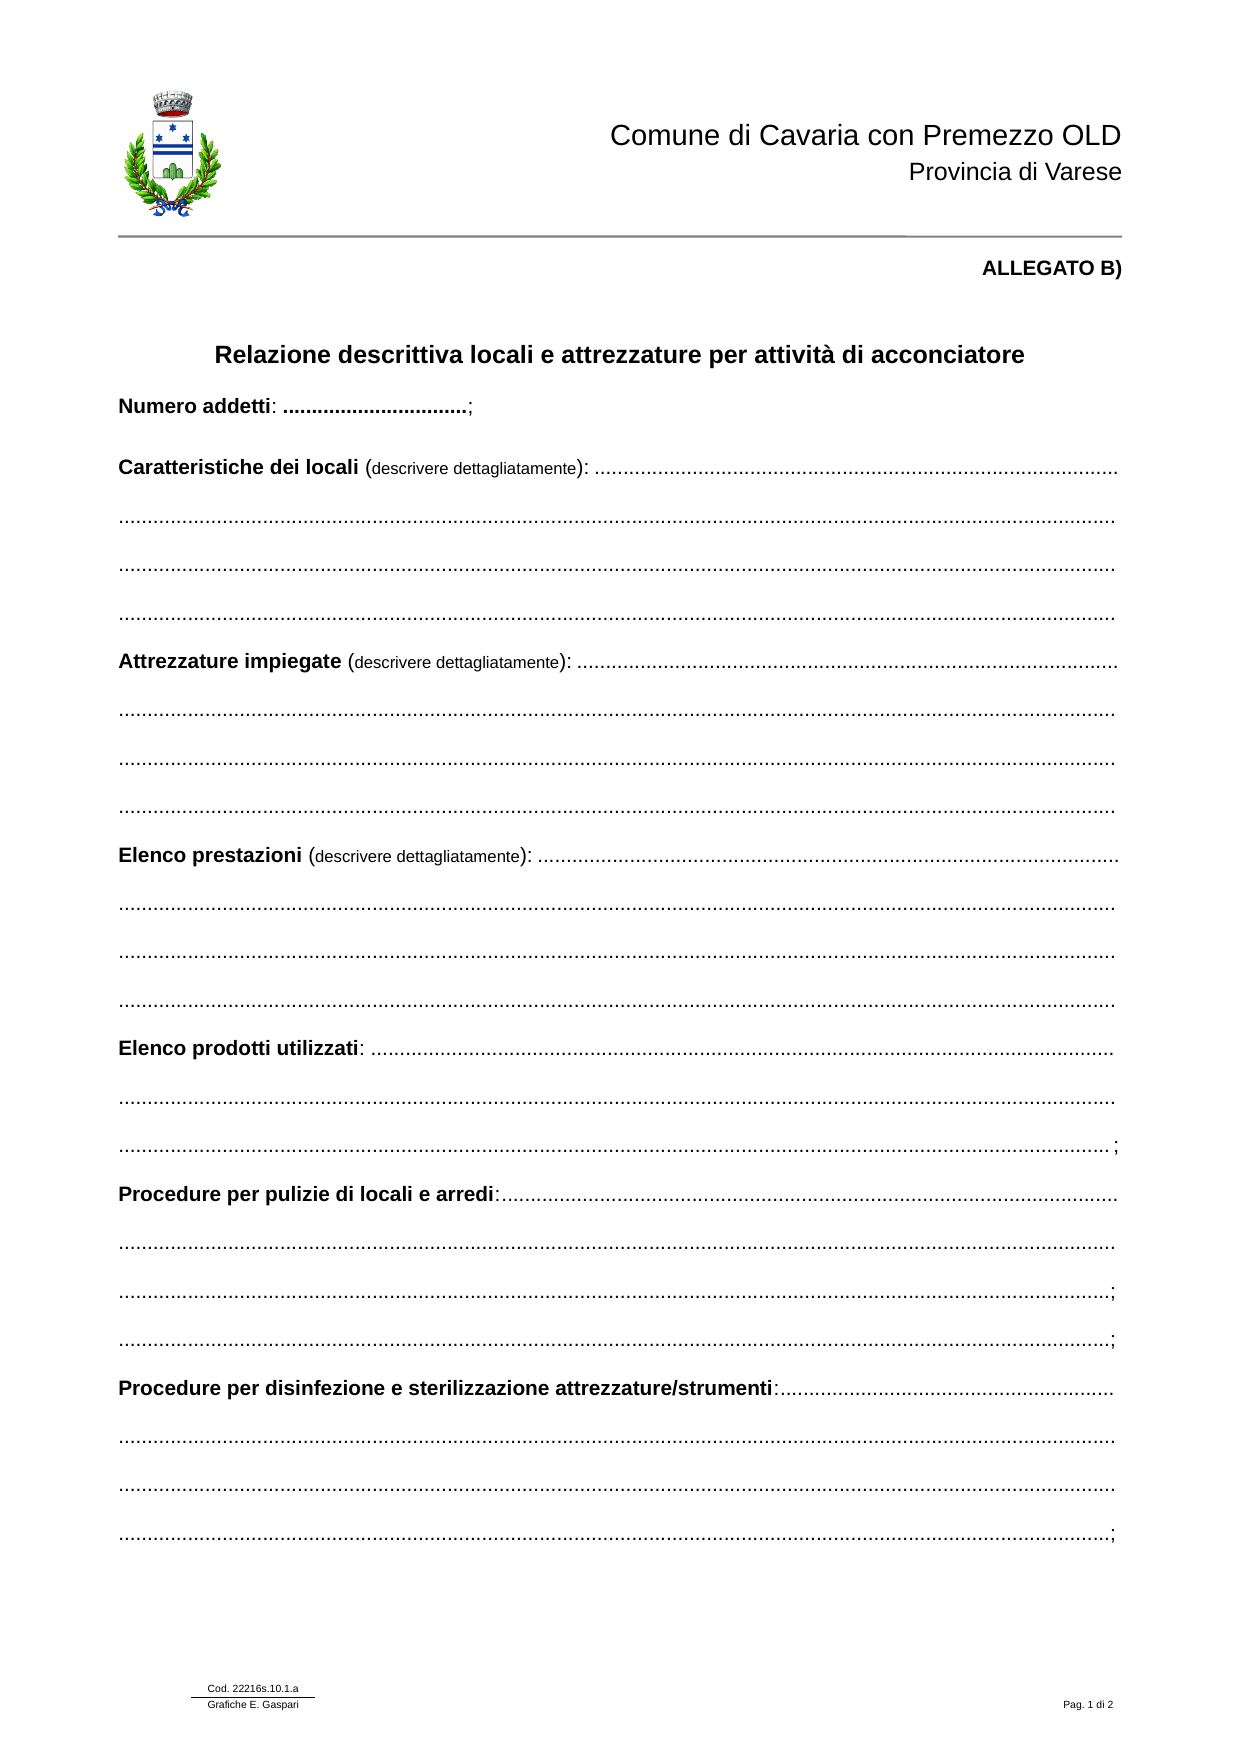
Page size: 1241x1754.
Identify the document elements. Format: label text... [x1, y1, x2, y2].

text ............................................................................................................................................................................. [118, 794, 1122, 818]
text ............................................................................................................................................................................ ; [118, 1133, 1122, 1157]
text Attrezzature impiegate (descrivere dettagliatamente): .............................................................................................. [118, 649, 1122, 673]
text ............................................................................................................................................................................; [118, 1521, 1122, 1544]
text ............................................................................................................................................................................. [118, 746, 1122, 769]
subtitle Relazione descrittiva locali e attrezzature per attività di acconciatore [118, 340, 1122, 369]
text Elenco prestazioni (descrivere dettagliatamente): ..................................................................................................... [118, 842, 1122, 866]
text Procedure per disinfezione e sterilizzazione attrezzature/strumenti: .......................................................... [118, 1375, 1122, 1399]
text ............................................................................................................................................................................. [118, 600, 1122, 624]
text ............................................................................................................................................................................. [118, 939, 1122, 963]
text ............................................................................................................................................................................. [118, 891, 1122, 915]
text ............................................................................................................................................................................. [118, 1085, 1122, 1109]
text Nell'elenco degli allegati [242, 292, 602, 315]
text ALLEGATO B) [118, 256, 1122, 280]
text ............................................................................................................................................................................. [118, 1230, 1122, 1254]
text Caratteristiche dei locali (descrivere dettagliatamente): ........................................................................................... [118, 455, 1122, 479]
text Numero addetti: ................................; [118, 394, 1122, 418]
text Elenco prodotti utilizzati: ................................................................................................................................. [118, 1036, 1122, 1060]
text Procedure per pulizie di locali e arredi: ........................................................................................................... [118, 1182, 1122, 1206]
text ............................................................................................................................................................................; [118, 1278, 1122, 1302]
picture [122, 87, 224, 219]
text ............................................................................................................................................................................. [118, 988, 1122, 1012]
text Comune di Cavaria con Premezzo OLD [224, 118, 1122, 152]
text ............................................................................................................................................................................. [118, 1424, 1122, 1448]
text ............................................................................................................................................................................. [118, 552, 1122, 576]
text ............................................................................................................................................................................. [118, 697, 1122, 721]
text Provincia di Varese [224, 157, 1122, 185]
text ............................................................................................................................................................................; [118, 1327, 1122, 1351]
text ............................................................................................................................................................................. [118, 1472, 1122, 1496]
text ............................................................................................................................................................................. [118, 503, 1122, 527]
